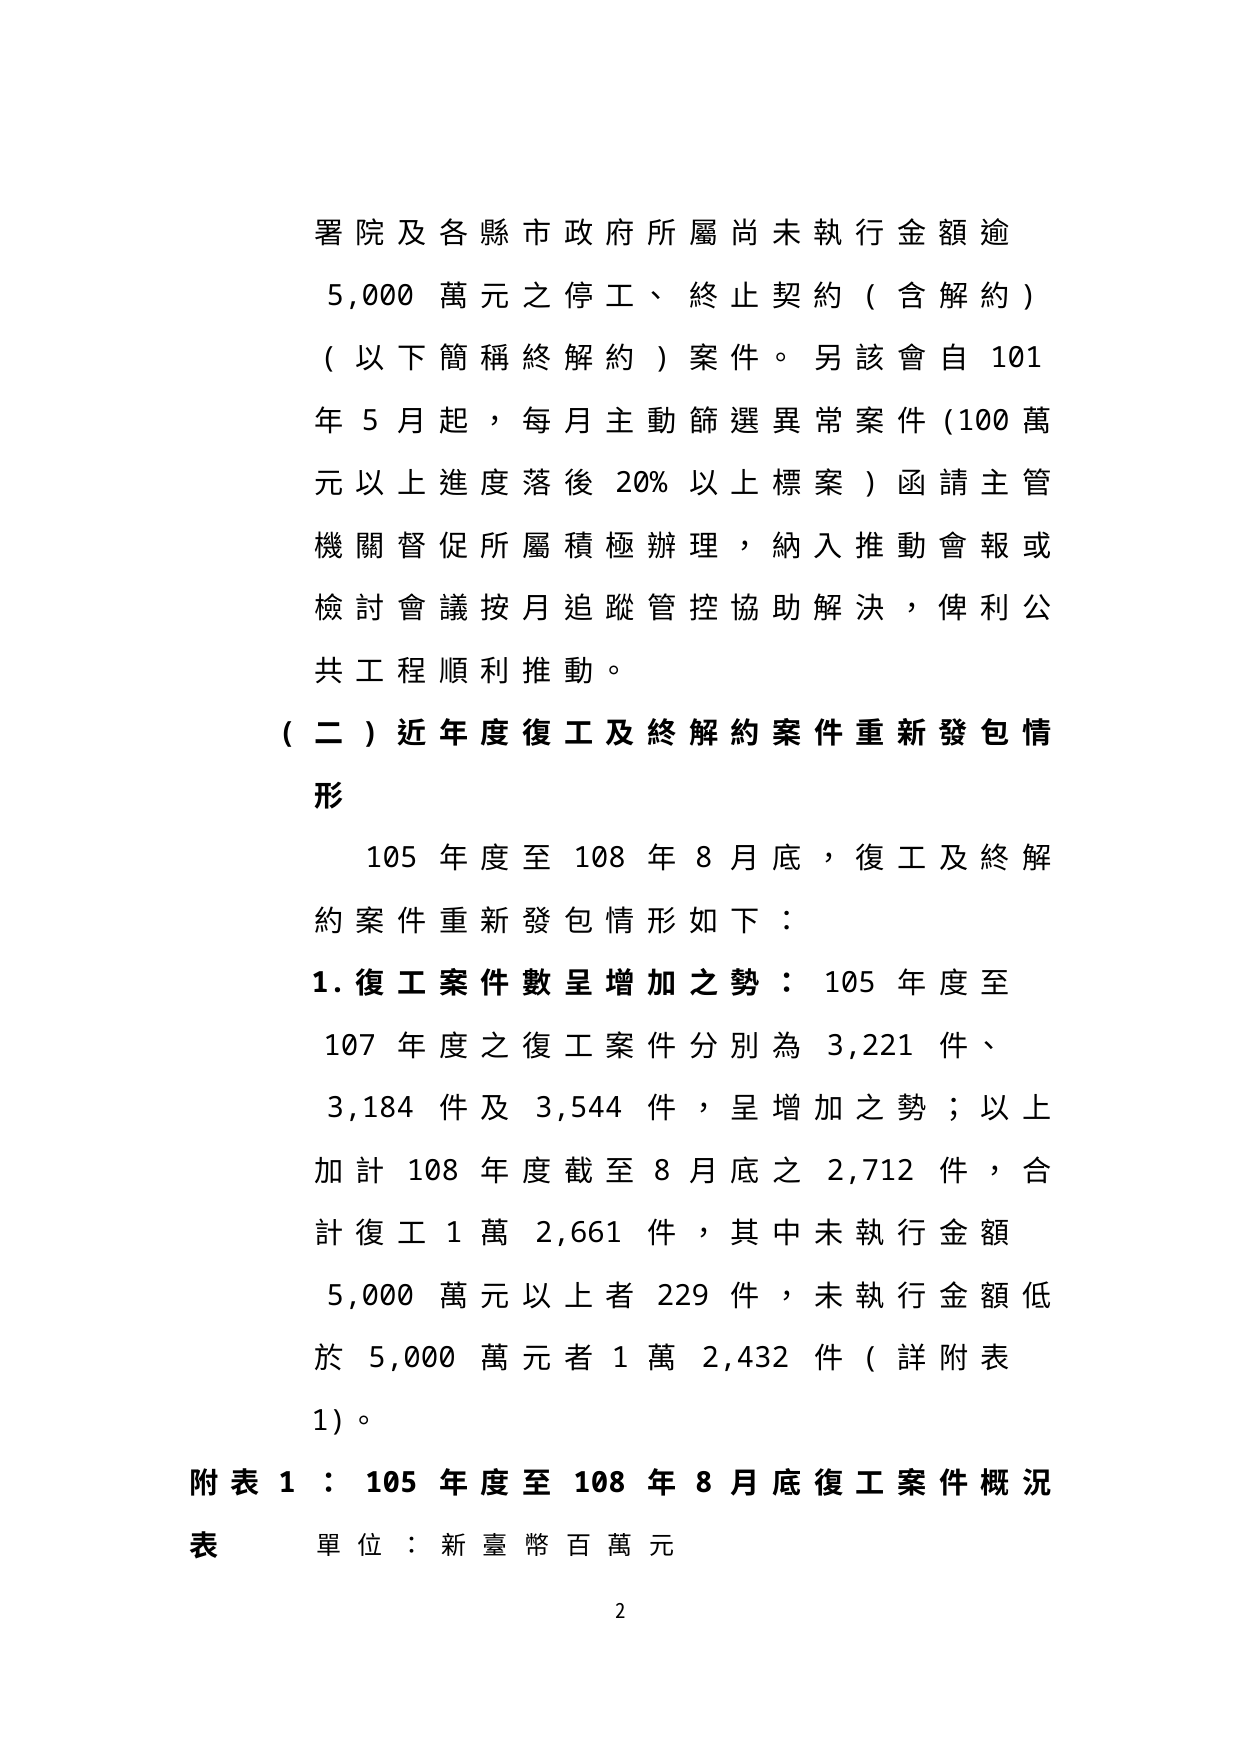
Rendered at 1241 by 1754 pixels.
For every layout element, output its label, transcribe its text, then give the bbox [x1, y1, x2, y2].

text 1.復工案件數呈增加之勢：105年度至107年度之復工案件分別為3,221件、3,184件及3,544件，呈增加之勢；以上加計108年度截至8月底之2,712件，合計復工1萬2,661件，其中未執行金額5,000萬元以上者229件，未執行金額低於5,000萬元者1萬2,432件(詳附表1)。 [271, 939, 1058, 1439]
text 附表1：105年度至108年8月底復工案件概況表 單位：新臺幣百萬元 [183, 1439, 1058, 1564]
text (二)近年度復工及終解約案件重新發包情形 [242, 689, 1058, 814]
text 署院及各縣市政府所屬尚未執行金額逾5,000萬元之停工、終止契約(含解約)(以下簡稱終解約)案件。另該會自101年5月起，每月主動篩選異常案件(100萬元以上進度落後20%以上標案)函請主管機關督促所屬積極辦理，納入推動會報或檢討會議按月追蹤管控協助解決，俾利公共工程順利推動。 [271, 189, 1058, 689]
text 105年度至108年8月底，復工及終解約案件重新發包情形如下： [271, 814, 1058, 939]
